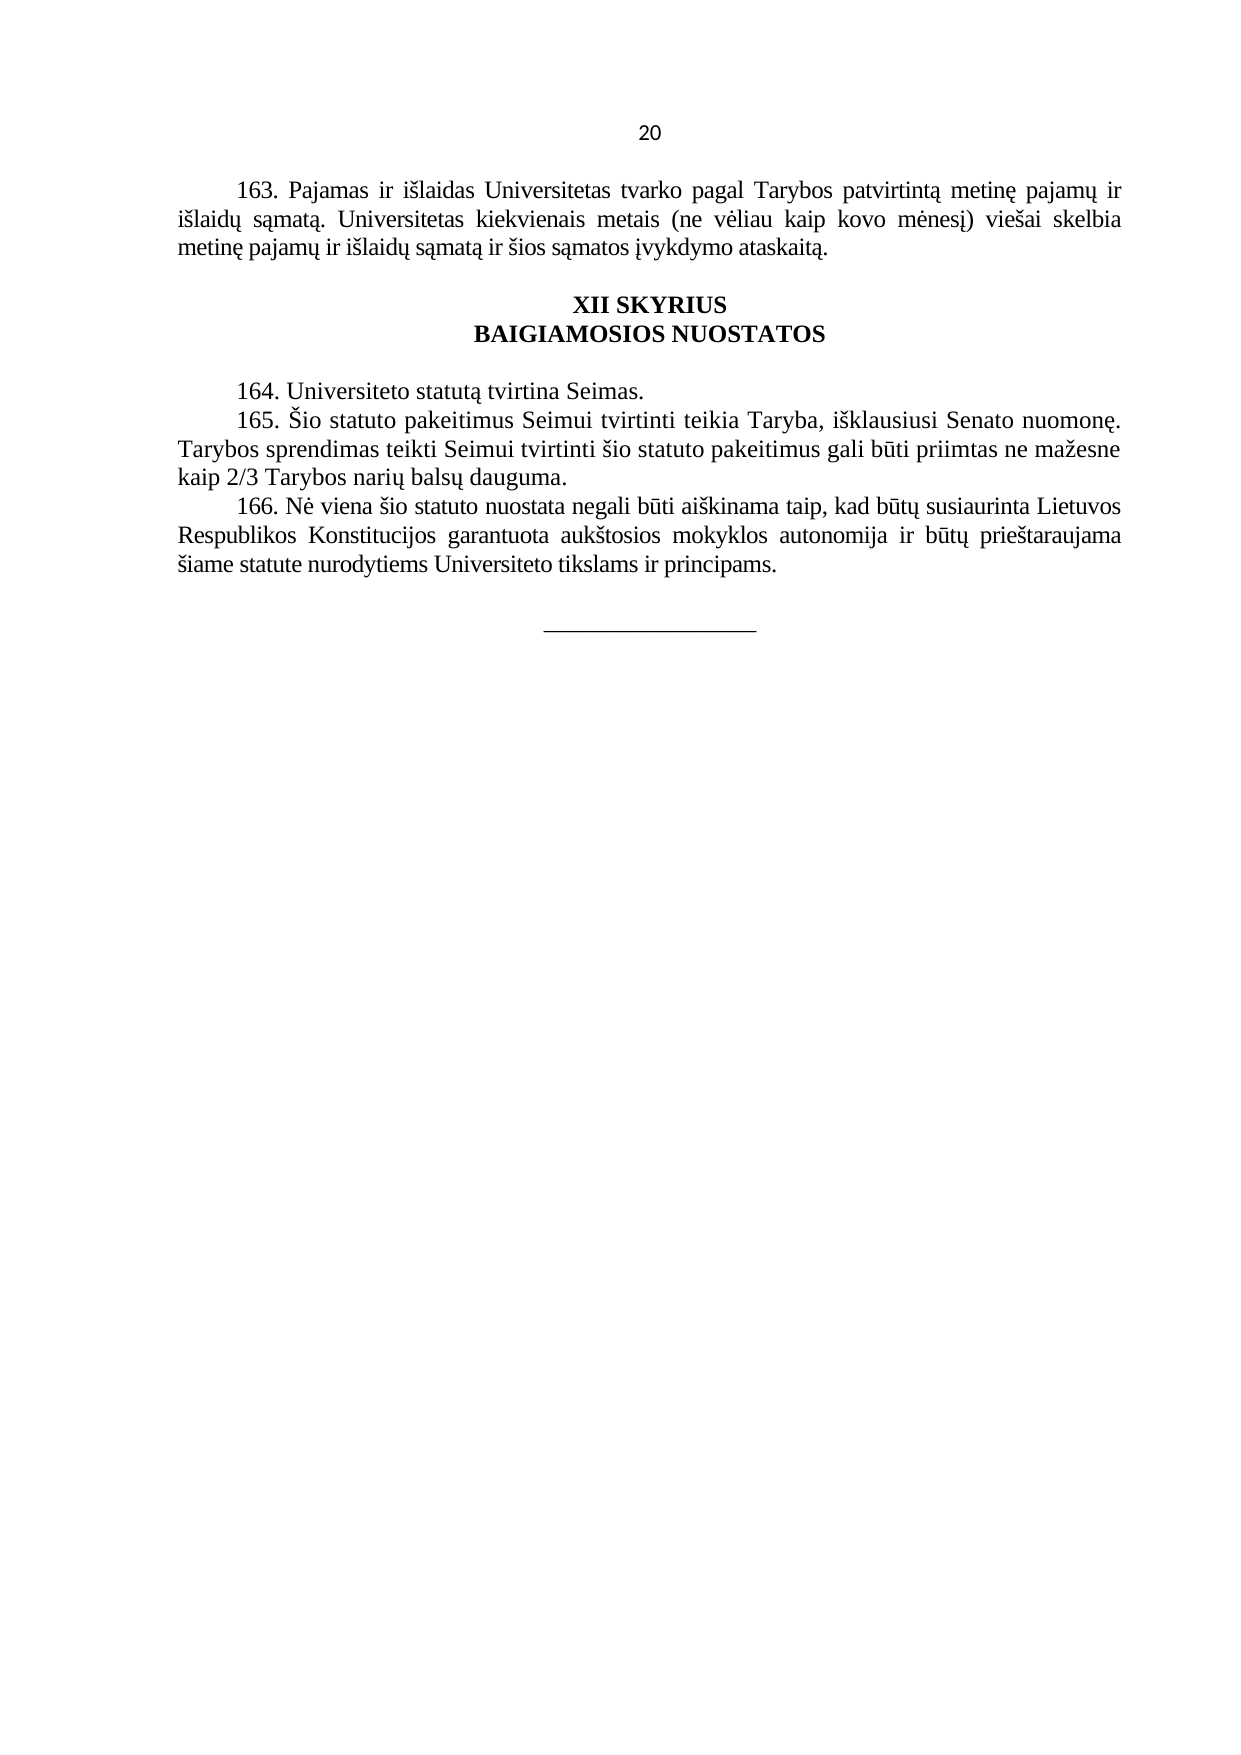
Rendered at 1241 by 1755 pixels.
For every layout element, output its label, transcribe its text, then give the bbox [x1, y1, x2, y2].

text 163. Pajamas ir išlaidas Universitetas tvarko pagal Tarybos patvirtintą metinę pajamų ir išlaidų sąmatą. Universitetas kiekvienais metais (ne vėliau kaip kovo mėnesį) viešai skelbia metinę pajamų ir išlaidų sąmatą ir šios sąmatos įvykdymo ataskaitą. [177, 175, 1122, 261]
text 164. Universiteto statutą tvirtina Seimas. [177, 376, 1122, 405]
text _________________ [177, 606, 1122, 635]
text XII SKYRIUS [177, 290, 1122, 319]
text 165. Šio statuto pakeitimus Seimui tvirtinti teikia Taryba, išklausiusi Senato nuomonę. Tarybos sprendimas teikti Seimui tvirtinti šio statuto pakeitimus gali būti priimtas ne mažesne kaip 2/3 Tarybos narių balsų dauguma. [177, 405, 1122, 491]
text 166. Nė viena šio statuto nuostata negali būti aiškinama taip, kad būtų susiaurinta Lietuvos Respublikos Konstitucijos garantuota aukštosios mokyklos autonomija ir būtų prieštaraujama šiame statute nurodytiems Universiteto tikslams ir principams. [177, 491, 1122, 577]
text BAIGIAMOSIOS NUOSTATOS [177, 319, 1122, 347]
